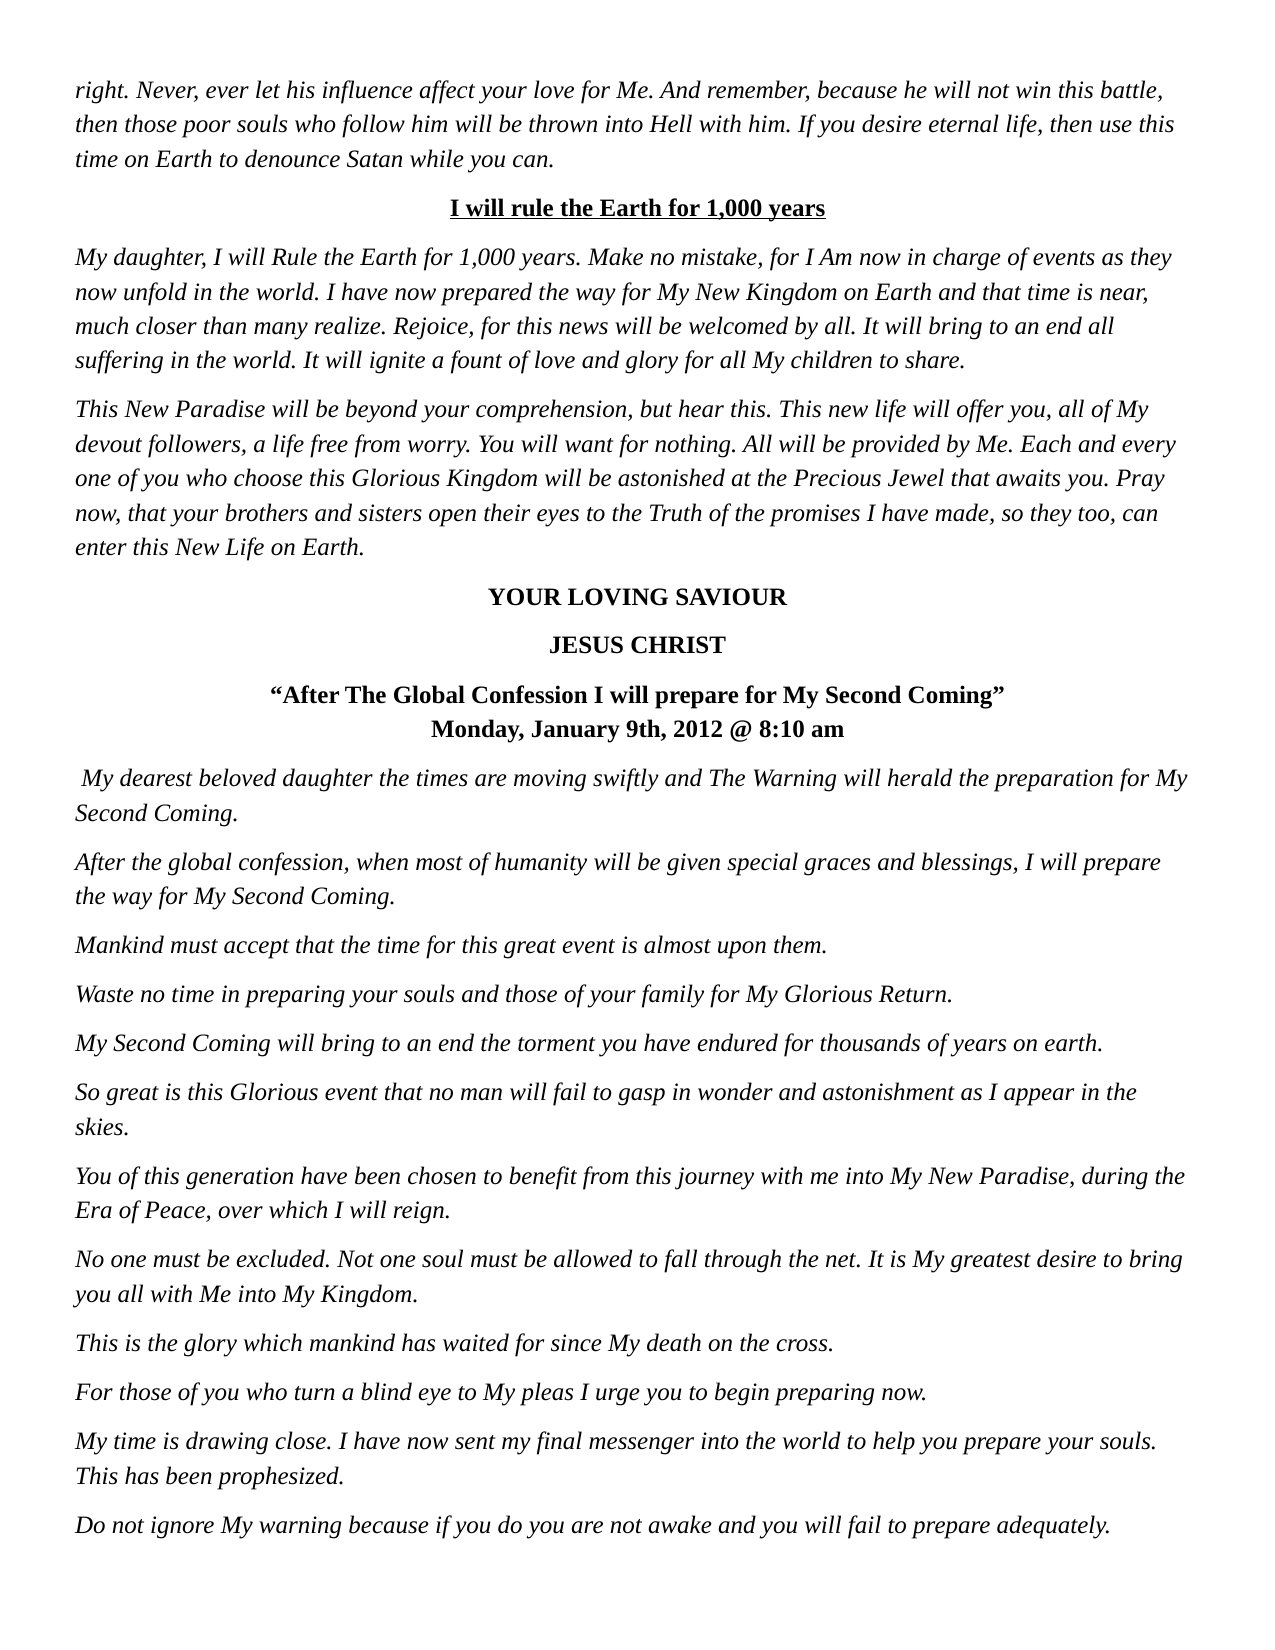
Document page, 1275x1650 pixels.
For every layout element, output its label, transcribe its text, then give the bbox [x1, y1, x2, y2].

text I will rule the Earth for 1,000 years [75, 193, 1200, 222]
text YOUR LOVING SAVIOUR [75, 582, 1200, 610]
text This is the glory which mankind has waited for since My death on the cross. [75, 1328, 1200, 1357]
text So great is this Glorious event that no man will fail to gasp in wonder and astonishment as I appear in the skies. [75, 1077, 1200, 1141]
text My Second Coming will bring to an end the torment you have endured for thousands of years on earth. [75, 1028, 1200, 1057]
text right. Never, ever let his influence affect your love for Me. And remember, because he will not win this battle, then those poor souls who follow him will be thrown into Hell with him. If you desire eternal life, then use this time on Earth to denounce Satan while you can. [75, 75, 1200, 173]
text My daughter, I will Rule the Earth for 1,000 years. Make no mistake, for I Am now in charge of events as they now unfold in the world. I have now prepared the way for My New Kingdom on Earth and that time is near, much closer than many realize. Rejoice, for this news will be welcomed by all. It will bring to an end all suffering in the world. It will ignite a fount of love and glory for all My children to share. [75, 242, 1200, 374]
text My time is drawing close. I have now sent my final messenger into the world to help you prepare your souls. This has been prophesized. [75, 1426, 1200, 1489]
text JESUS CHRIST [75, 631, 1200, 659]
text Waste no time in preparing your souls and those of your family for My Glorious Return. [75, 979, 1200, 1008]
text “After The Global Confession I will prepare for My Second Coming” Monday, January 9th, 2012 @ 8:10 am [75, 680, 1200, 743]
text This New Paradise will be beyond your comprehension, but hear this. This new life will offer you, all of My devout followers, a life free from worry. You will want for nothing. All will be provided by Me. Each and every one of you who choose this Glorious Kingdom will be astonished at the Precious Jewel that awaits you. Pray now, that your brothers and sisters open their eyes to the Truth of the promises I have made, so they too, can enter this New Life on Earth. [75, 394, 1200, 561]
text For those of you who turn a blind eye to My pleas I urge you to begin preparing now. [75, 1377, 1200, 1406]
text My dearest beloved daughter the times are moving swiftly and The Warning will herald the preparation for My Second Coming. [75, 763, 1200, 826]
text Mankind must accept that the time for this great event is almost upon them. [75, 930, 1200, 959]
text You of this generation have been chosen to benefit from this journey with me into My New Paradise, during the Era of Peace, over which I will reign. [75, 1161, 1200, 1224]
text No one must be excluded. Not one soul must be allowed to fall through the net. It is My greatest desire to bring you all with Me into My Kingdom. [75, 1244, 1200, 1308]
text After the global confession, when most of humanity will be given special graces and blessings, I will prepare the way for My Second Coming. [75, 847, 1200, 910]
text Do not ignore My warning because if you do you are not awake and you will fail to prepare adequately. [75, 1510, 1200, 1538]
